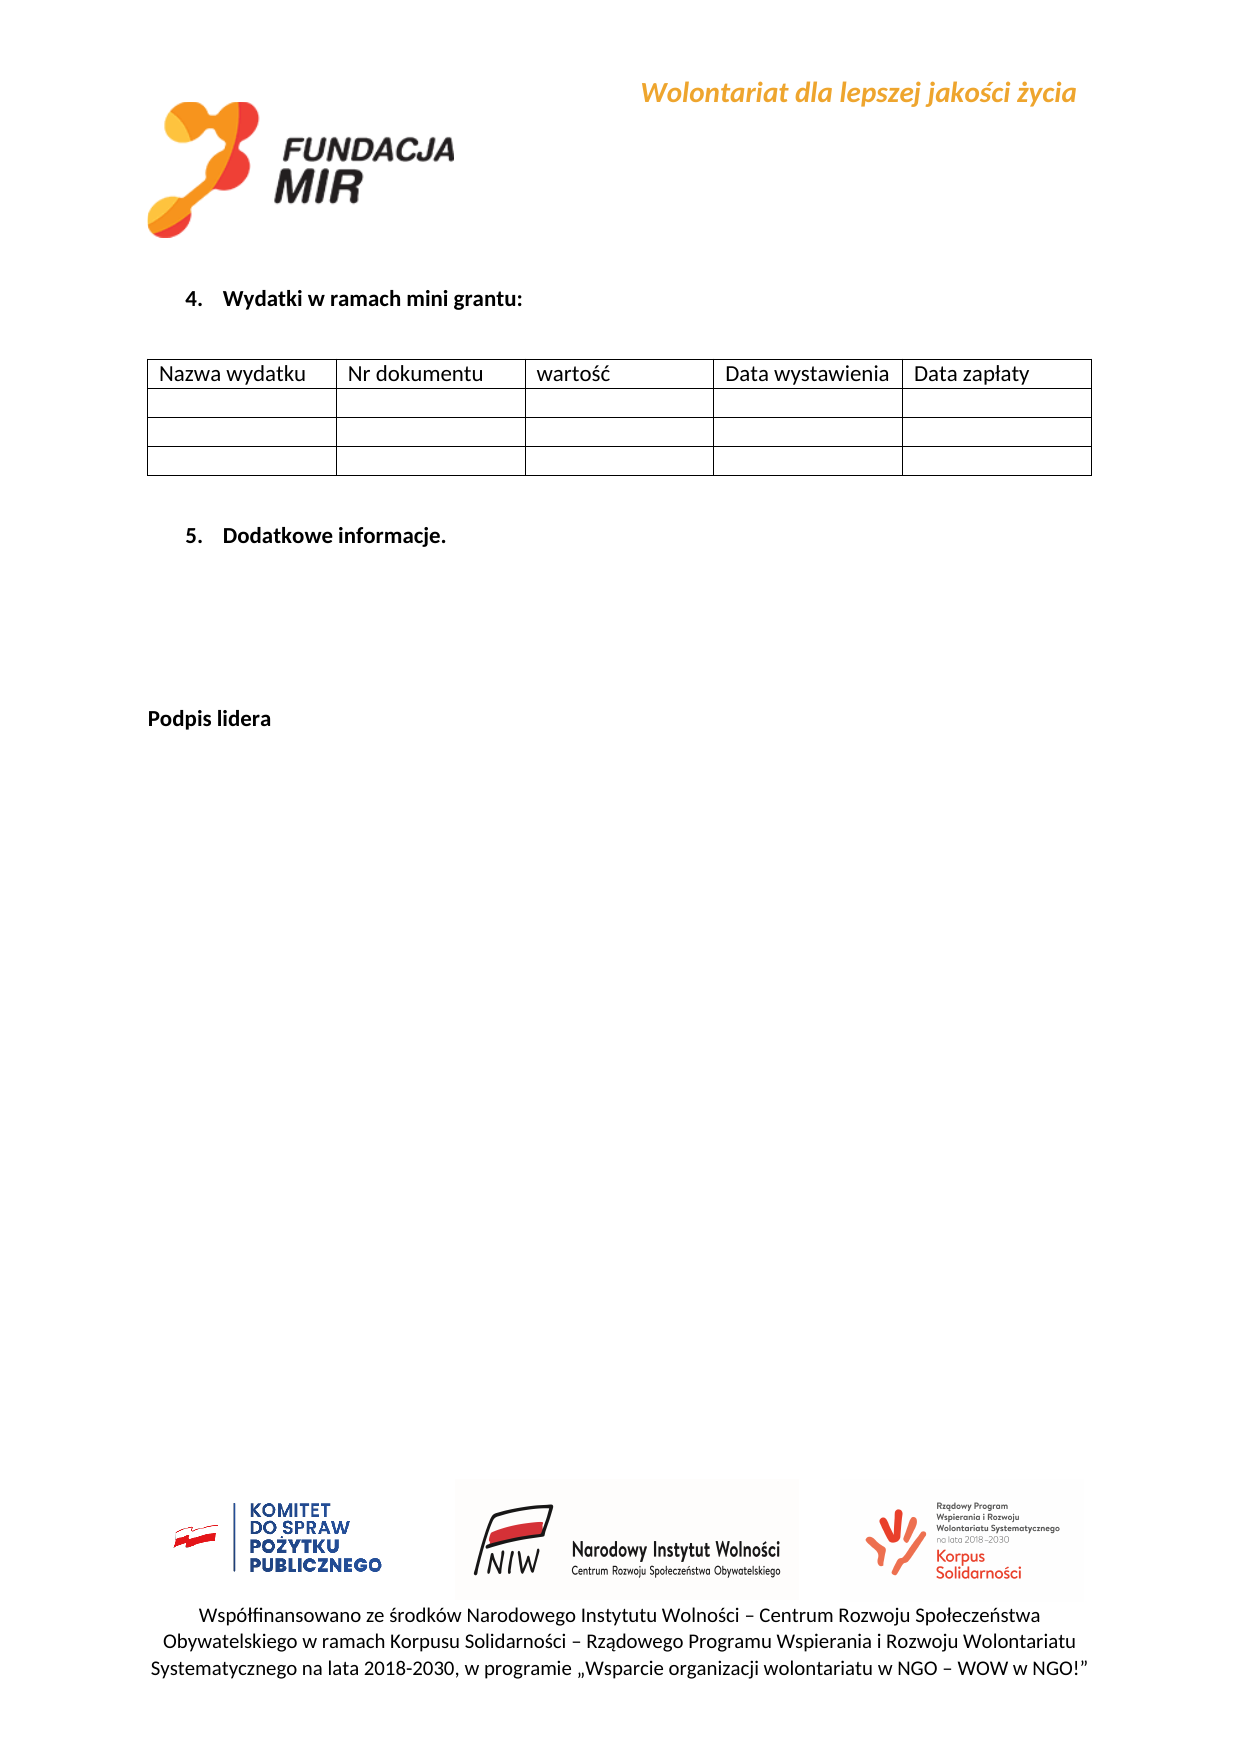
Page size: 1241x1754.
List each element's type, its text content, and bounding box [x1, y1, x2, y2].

list Wydatki w ramach mini grantu: [185, 284, 1093, 312]
table_header Nr dokumentu [337, 360, 525, 388]
table_cell [526, 447, 713, 475]
table_cell [148, 418, 336, 446]
table_cell [714, 447, 902, 475]
table_header Nazwa wydatku [148, 360, 336, 388]
table_cell [148, 447, 336, 475]
table_cell [526, 389, 713, 417]
table_cell [337, 418, 525, 446]
table_header wartość [526, 360, 713, 388]
table_cell [337, 389, 525, 417]
list Dodatkowe informacje. [185, 522, 1093, 549]
table_cell [903, 418, 1091, 446]
table_header Data zapłaty [903, 360, 1091, 388]
table_cell [526, 418, 713, 446]
table_cell [714, 418, 902, 446]
table_cell [903, 389, 1091, 417]
table_cell [148, 389, 336, 417]
table_header Data wystawienia [714, 360, 902, 388]
table_cell [714, 389, 902, 417]
table_cell [903, 447, 1091, 475]
table_cell [337, 447, 525, 475]
text Podpis lidera [148, 704, 1093, 732]
